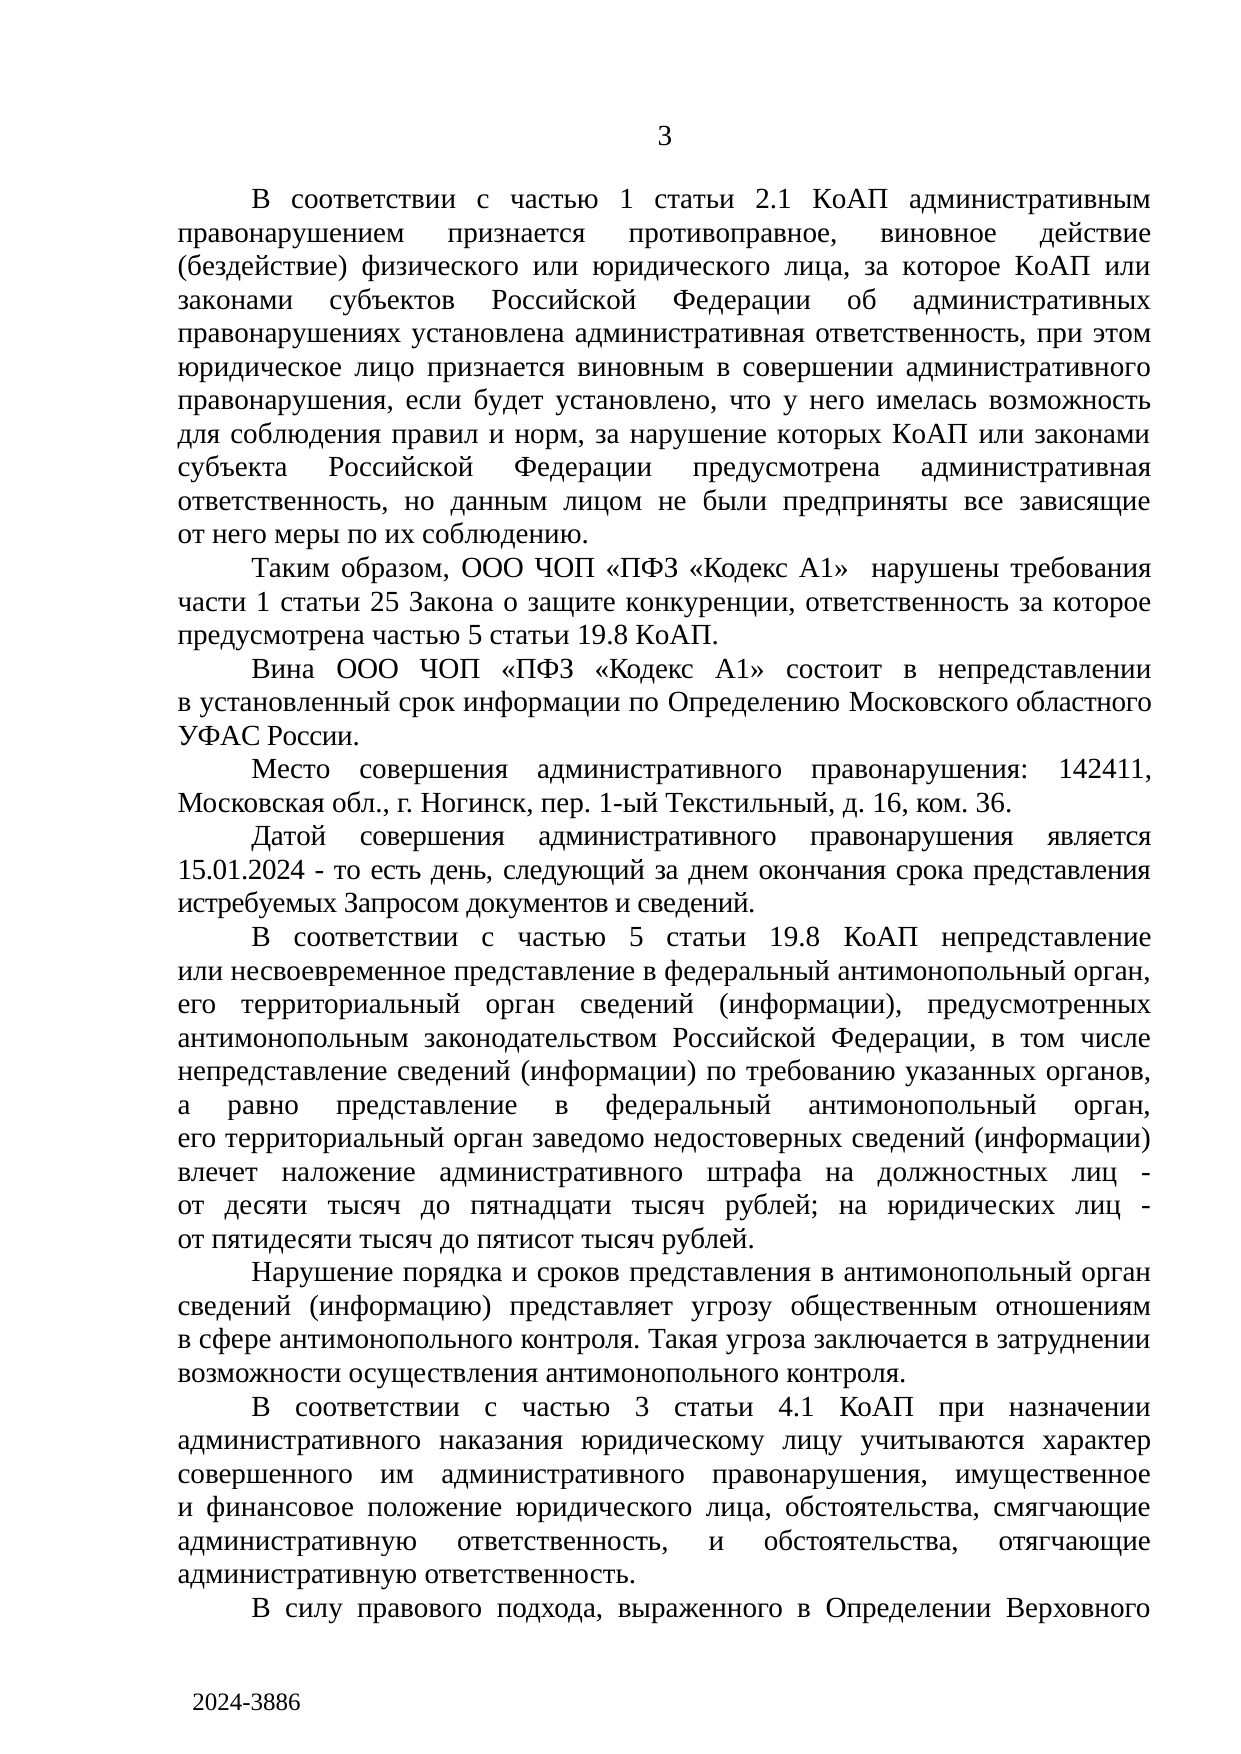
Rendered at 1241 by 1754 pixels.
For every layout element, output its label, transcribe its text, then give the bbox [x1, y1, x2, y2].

text В силу правового подхода, выраженного в Определении Верховного [177, 1590, 1152, 1623]
text Вина ООО ЧОП «ПФЗ «Кодекс А1» состоит в непредставлении в установленный срок информации по Определению Московского областного УФАС России. [177, 651, 1152, 751]
text Место совершения административного правонарушения: 142411, Московская обл., г. Ногинск, пер. 1-ый Текстильный, д. 16, ком. 36. [177, 751, 1152, 818]
text В соответствии с частью 5 статьи 19.8 КоАП непредставление или несвоевременное представление в федеральный антимонопольный орган, его территориальный орган сведений (информации), предусмотренных антимонопольным законодательством Российской Федерации, в том числе непредставление сведений (информации) по требованию указанных органов, а равно представление в федеральный антимонопольный орган, его территориальный орган заведомо недостоверных сведений (информации) влечет наложение административного штрафа на должностных лиц - от десяти тысяч до пятнадцати тысяч рублей; на юридических лиц - от пятидесяти тысяч до пятисот тысяч рублей. [177, 919, 1152, 1254]
text В соответствии с частью 3 статьи 4.1 КоАП при назначении административного наказания юридическому лицу учитываются характер совершенного им административного правонарушения, имущественное и финансовое положение юридического лица, обстоятельства, смягчающие административную ответственность, и обстоятельства, отягчающие административную ответственность. [177, 1389, 1152, 1590]
text В соответствии с частью 1 статьи 2.1 КоАП административным правонарушением признается противоправное, виновное действие (бездействие) физического или юридического лица, за которое КоАП или законами субъектов Российской Федерации об административных правонарушениях установлена административная ответственность, при этом юридическое лицо признается виновным в совершении административного правонарушения, если будет установлено, что у него имелась возможность для соблюдения правил и норм, за нарушение которых КоАП или законами субъекта Российской Федерации предусмотрена административная ответственность, но данным лицом не были предприняты все зависящие от него меры по их соблюдению. [177, 181, 1152, 550]
text Таким образом, ООО ЧОП «ПФЗ «Кодекс А1» нарушены требования части 1 статьи 25 Закона о защите конкуренции, ответственность за которое предусмотрена частью 5 статьи 19.8 КоАП. [177, 550, 1152, 651]
text Нарушение порядка и сроков представления в антимонопольный орган сведений (информацию) представляет угрозу общественным отношениям в сфере антимонопольного контроля. Такая угроза заключается в затруднении возможности осуществления антимонопольного контроля. [177, 1254, 1152, 1389]
text Датой совершения административного правонарушения является 15.01.2024 - то есть день, следующий за днем окончания срока представления истребуемых Запросом документов и сведений. [177, 818, 1152, 919]
